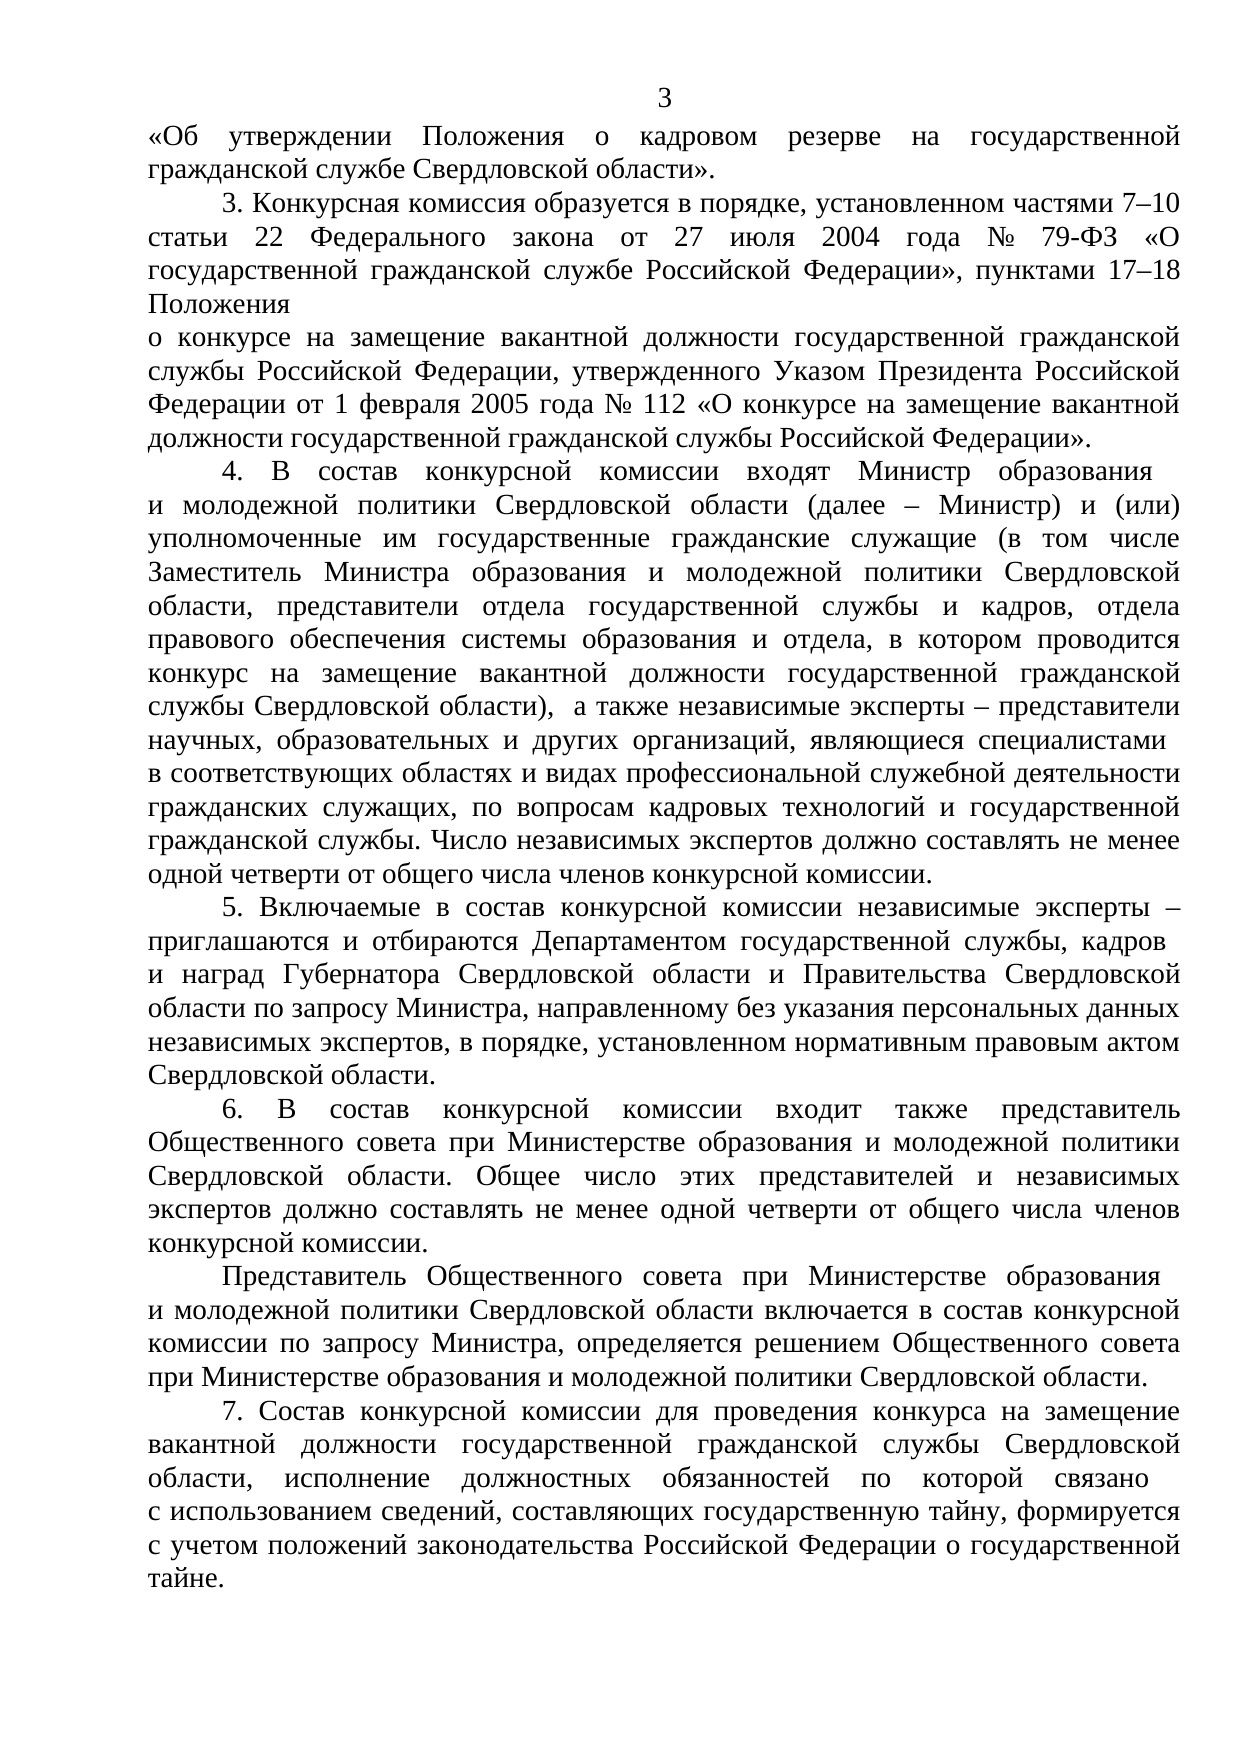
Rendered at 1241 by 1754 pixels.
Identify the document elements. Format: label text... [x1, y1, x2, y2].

text «Об утверждении Положения о кадровом резерве на государственной гражданской службе Свердловской области». [148, 118, 1181, 185]
text 5. Включаемые в состав конкурсной комиссии независимые эксперты – приглашаются и отбираются Департаментом государственной службы, кадров и наград Губернатора Свердловской области и Правительства Свердловской области по запросу Министра, направленному без указания персональных данных независимых экспертов, в порядке, установленном нормативным правовым актом Свердловской области. [148, 889, 1181, 1091]
text 3. Конкурсная комиссия образуется в порядке, установленном частями 7–10 статьи 22 Федерального закона от 27 июля 2004 года № 79-ФЗ «О государственной гражданской службе Российской Федерации», пунктами 17–18 Положения о конкурсе на замещение вакантной должности государственной гражданской службы Российской Федерации, утвержденного Указом Президента Российской Федерации от 1 февраля 2005 года № 112 «О конкурсе на замещение вакантной должности государственной гражданской службы Российской Федерации». [148, 185, 1181, 453]
text 4. В состав конкурсной комиссии входят Министр образования и молодежной политики Свердловской области (далее – Министр) и (или) уполномоченные им государственные гражданские служащие (в том числе Заместитель Министра образования и молодежной политики Свердловской области, представители отдела государственной службы и кадров, отдела правового обеспечения системы образования и отдела, в котором проводится конкурс на замещение вакантной должности государственной гражданской службы Свердловской области), а также независимые эксперты – представители научных, образовательных и других организаций, являющиеся специалистами в соответствующих областях и видах профессиональной служебной деятельности гражданских служащих, по вопросам кадровых технологий и государственной гражданской службы. Число независимых экспертов должно составлять не менее одной четверти от общего числа членов конкурсной комиссии. [148, 453, 1181, 889]
text 7. Состав конкурсной комиссии для проведения конкурса на замещение вакантной должности государственной гражданской службы Свердловской области, исполнение должностных обязанностей по которой связано с использованием сведений, составляющих государственную тайну, формируется с учетом положений законодательства Российской Федерации о государственной тайне. [148, 1393, 1181, 1594]
text Представитель Общественного совета при Министерстве образования и молодежной политики Свердловской области включается в состав конкурсной комиссии по запросу Министра, определяется решением Общественного совета при Министерстве образования и молодежной политики Свердловской области. [148, 1258, 1181, 1393]
text 6. В состав конкурсной комиссии входит также представитель Общественного совета при Министерстве образования и молодежной политики Свердловской области. Общее число этих представителей и независимых экспертов должно составлять не менее одной четверти от общего числа членов конкурсной комиссии. [148, 1091, 1181, 1258]
